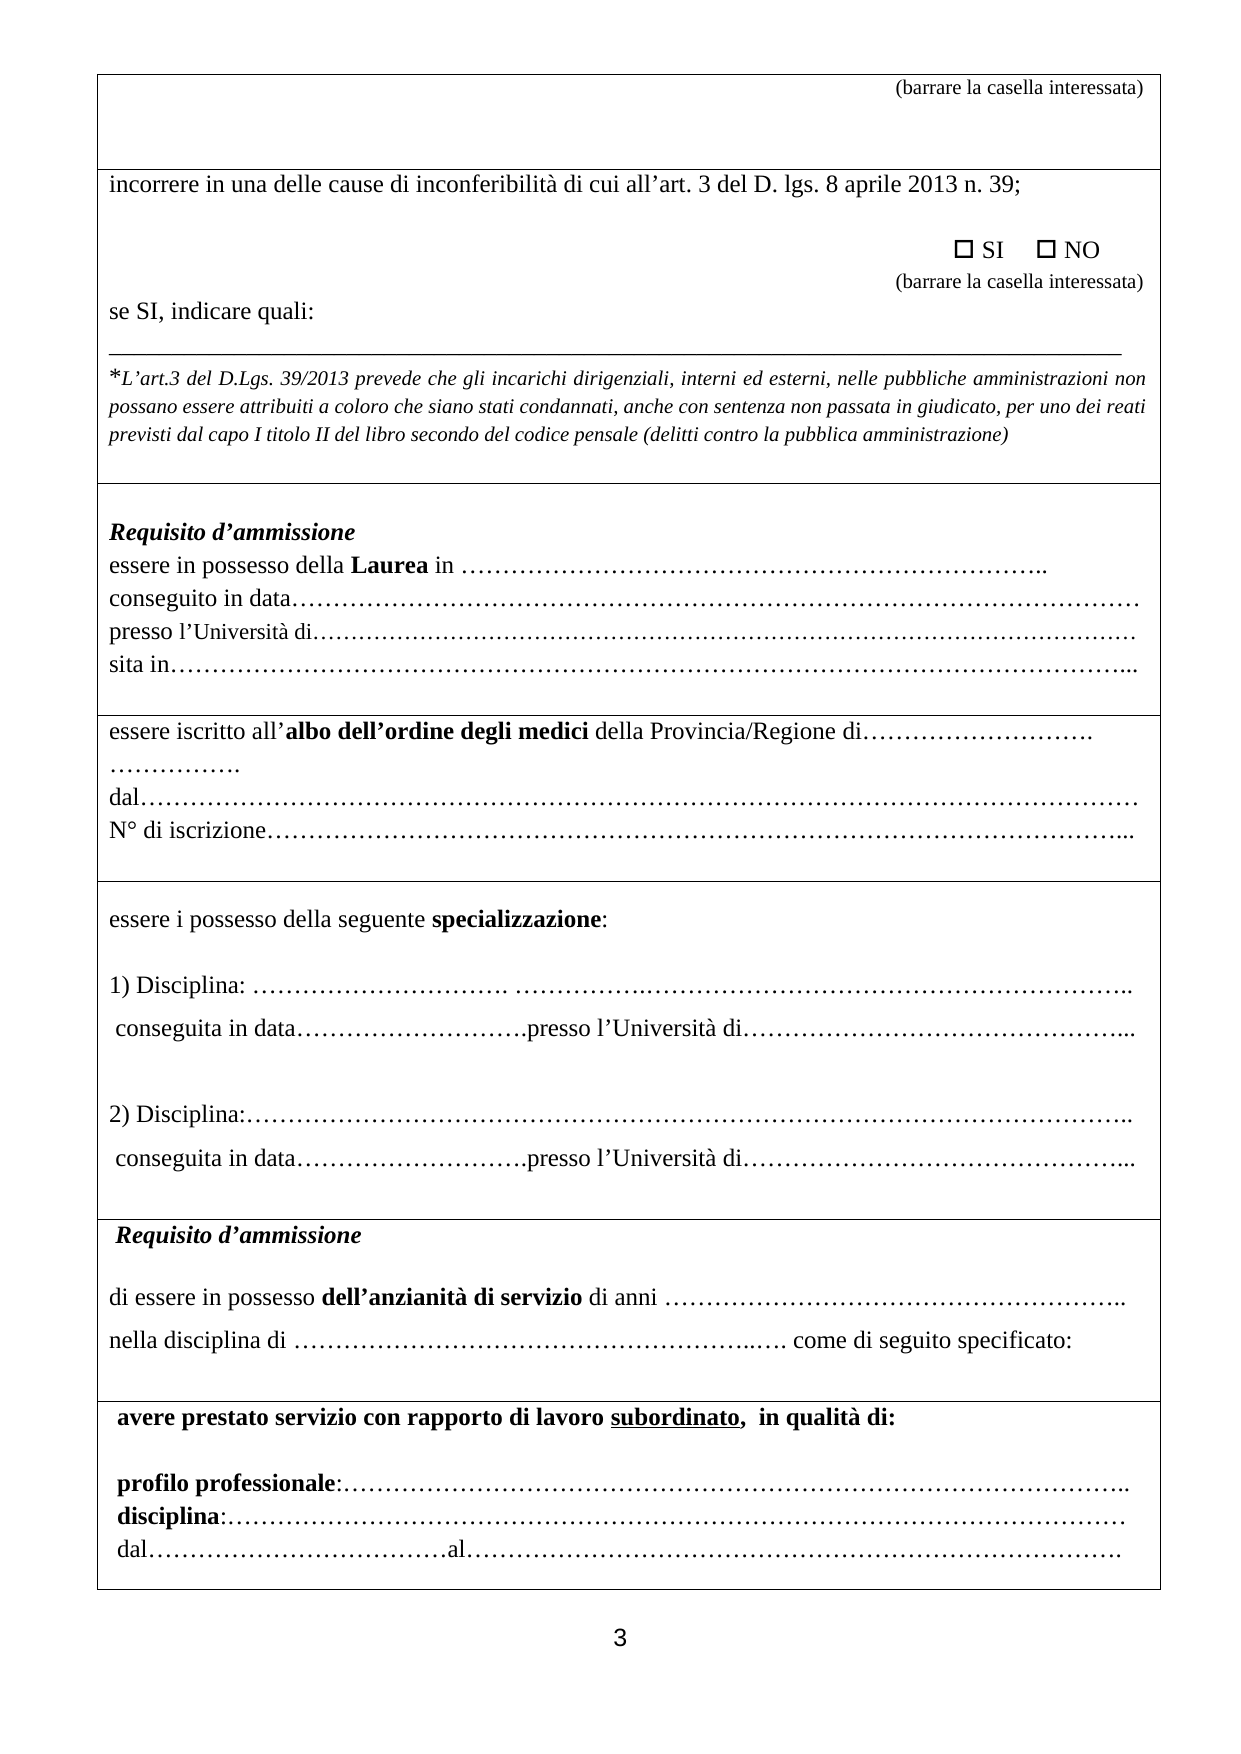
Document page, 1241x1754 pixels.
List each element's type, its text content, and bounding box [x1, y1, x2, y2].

table_cell essere iscritto all’albo dell’ordine degli medici della Provincia/Regione di………………………. ……………. dal………………………………………………………………………………………………………… N° di iscrizione…………………………………………………………………………………………... [98, 716, 1160, 881]
table_cell [73, 715, 97, 881]
table_cell (barrare la casella interessata) [98, 75, 1160, 168]
table_cell [73, 1219, 97, 1401]
table_cell [73, 169, 97, 483]
table_cell Requisito d’ammissione di essere in possesso dell’anzianità di servizio di anni ……………………………………………….. nella disciplina di ………………………………………………..…. come di seguito specificato: [98, 1220, 1160, 1401]
table_cell essere i possesso della seguente specializzazione: 1) Disciplina: …………………………. …………….………………………………………………….. conseguita in data……………………….presso l’Università di………………………………………... 2) Disciplina:…………………………………………………………………………………………….. conseguita in data……………………….presso l’Università di………………………………………... [98, 882, 1160, 1219]
table_cell [73, 74, 97, 168]
table_cell [73, 483, 97, 715]
table_cell avere prestato servizio con rapporto di lavoro subordinato, in qualità di: profilo professionale:………………………………………………………………………………….. disciplina:……………………………………………………………………………………………… dal………………………………al……………………………………………………………………. [98, 1402, 1160, 1589]
table_cell [73, 881, 97, 1219]
table_cell incorrere in una delle cause di inconferibilità di cui all’art. 3 del D. lgs. 8 aprile 2013 n. 39; o SI o NO (barrare la casella interessata) se SI, indicare quali: _________________________________________________________________________________ *L’art.3 del D.Lgs. 39/2013 prevede che gli incarichi dirigenziali, interni ed esterni, nelle pubbliche amministrazioni non possano essere attribuiti a coloro che siano stati condannati, anche con sentenza non passata in giudicato, per uno dei reati previsti dal capo I titolo II del libro secondo del codice pensale (delitti contro la pubblica amministrazione) [98, 170, 1160, 483]
table_cell Requisito d’ammissione essere in possesso della Laurea in …………………………………………………………….. conseguito in data………………………………………………………………………………………… presso l’Università di……………………………………………………………………………………………… sita in……………………………………………………………………………………………………... [98, 484, 1160, 715]
table_cell [73, 1401, 97, 1589]
